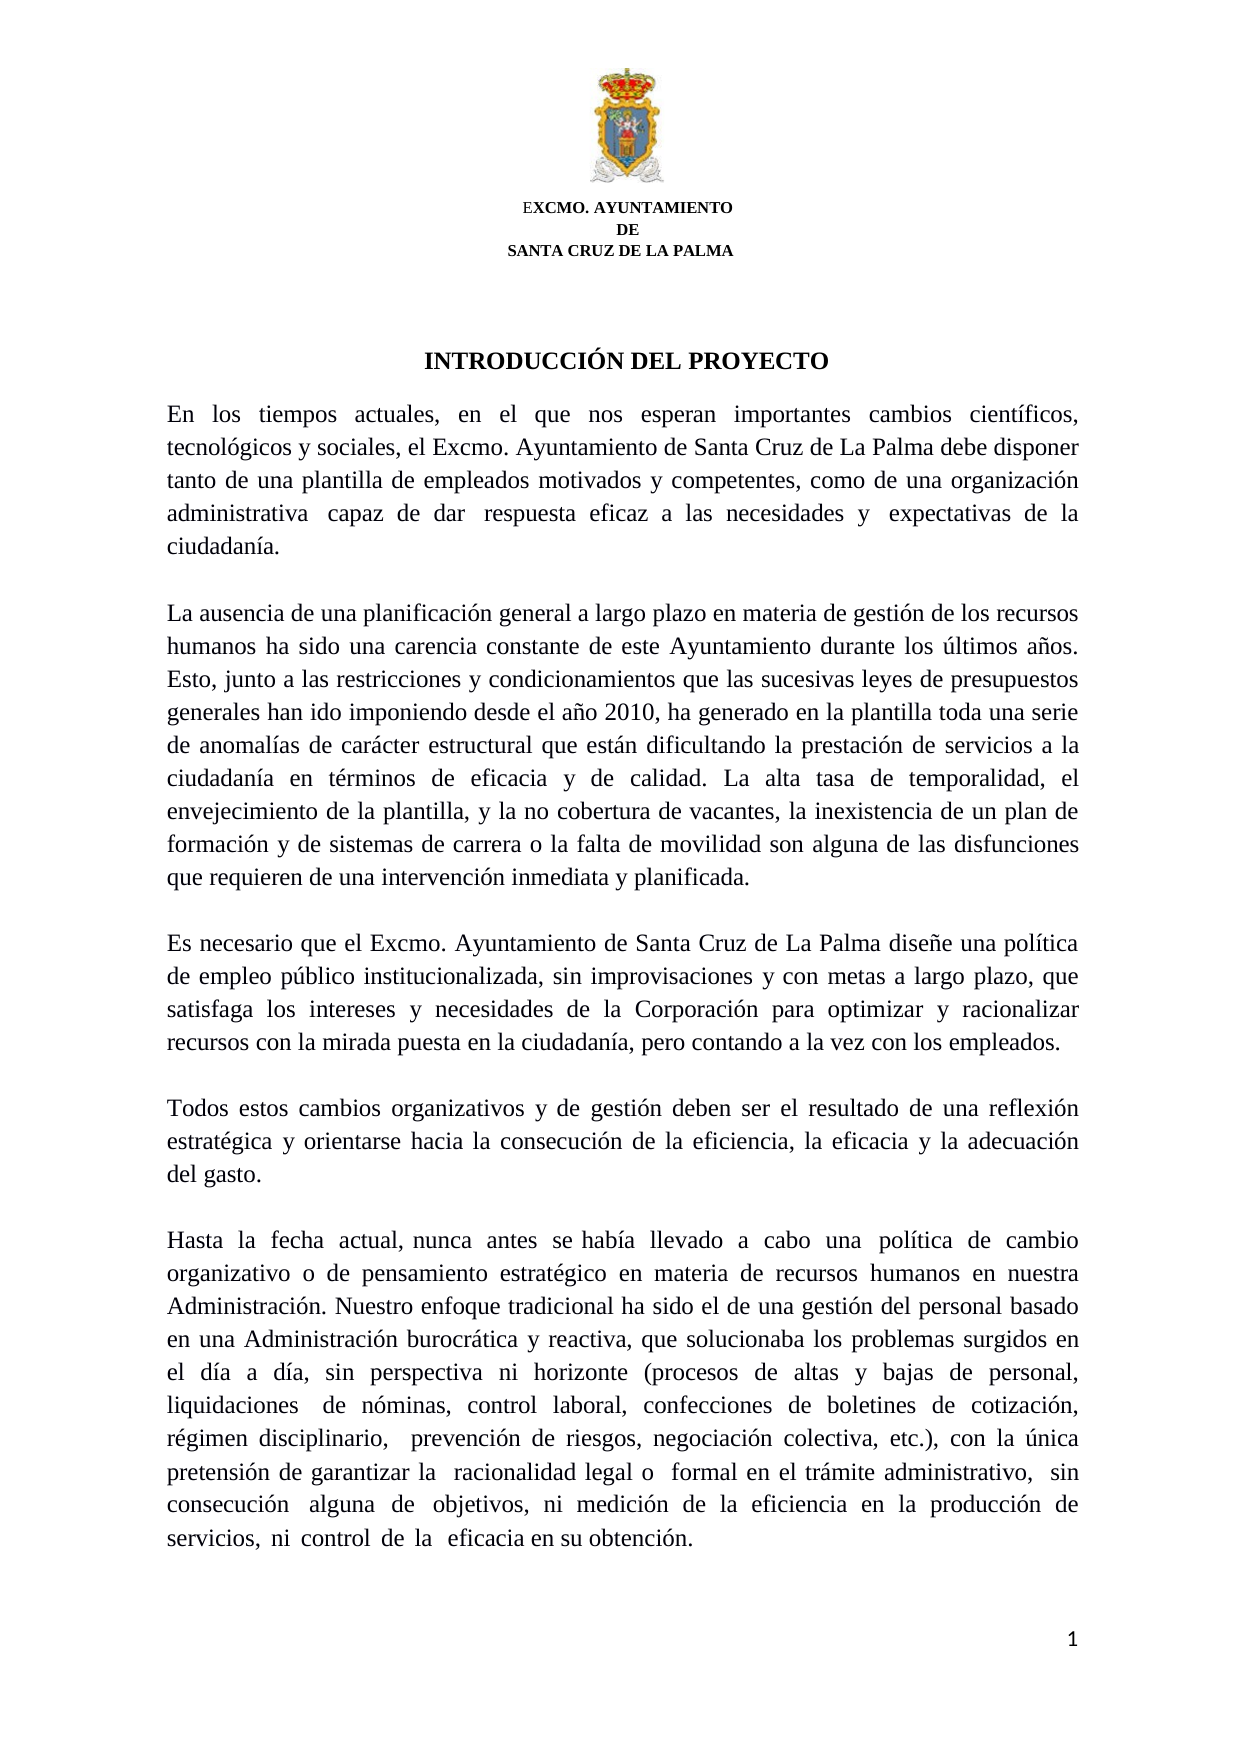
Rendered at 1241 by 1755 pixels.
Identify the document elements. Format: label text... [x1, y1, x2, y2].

text Hasta la fecha actual, nunca antes se había llevado a cabo una política de cambio organizativo o de pensamiento estratégico en materia de recursos humanos en nuestra Administración. Nuestro enfoque tradicional ha sido el de una gestión del personal basado en una Administración burocrática y reactiva, que solucionaba los problemas surgidos en el día a día, sin perspectiva ni horizonte (procesos de altas y bajas de personal, liquidaciones de nóminas, control laboral, confecciones de boletines de cotización, régimen disciplinario, prevención de riesgos, negociación colectiva, etc.), con la única pretensión de garantizar la racionalidad legal o formal en el trámite administrativo, sin consecución alguna de objetivos, ni medición de la eficiencia en la producción de servicios, ni control de la eficacia en su obtención. [167, 1225, 1079, 1551]
text La ausencia de una planificación general a largo plazo en materia de gestión de los recursos humanos ha sido una carencia constante de este Ayuntamiento durante los últimos años. Esto, junto a las restricciones y condicionamientos que las sucesivas leyes de presupuestos generales han ido imponiendo desde el año 2010, ha generado en la plantilla toda una serie de anomalías de carácter estructural que están dificultando la prestación de servicios a la ciudadanía en términos de eficacia y de calidad. La alta tasa de temporalidad, el envejecimiento de la plantilla, y la no cobertura de vacantes, la inexistencia de un plan de formación y de sistemas de carrera o la falta de movilidad son alguna de las disfunciones que requieren de una intervención inmediata y planificada. [167, 598, 1079, 891]
text Todos estos cambios organizativos y de gestión deben ser el resultado de una reflexión estratégica y orientarse hacia la consecución de la eficiencia, la eficacia y la adecuación del gasto. [167, 1093, 1079, 1188]
subtitle INTRODUCCIÓN DEL PROYECTO [424, 346, 1091, 375]
text Es necesario que el Excmo. Ayuntamiento de Santa Cruz de La Palma diseñe una política de empleo público institucionalizada, sin improvisaciones y con metas a largo plazo, que satisfaga los intereses y necesidades de la Corporación para optimizar y racionalizar recursos con la mirada puesta en la ciudadanía, pero contando a la vez con los empleados. [167, 928, 1079, 1056]
text En los tiempos actuales, en el que nos esperan importantes cambios científicos, tecnológicos y sociales, el Excmo. Ayuntamiento de Santa Cruz de La Palma debe disponer tanto de una plantilla de empleados motivados y competentes, como de una organización administrativa capaz de dar respuesta eficaz a las necesidades y expectativas de la ciudadanía. [167, 399, 1079, 560]
